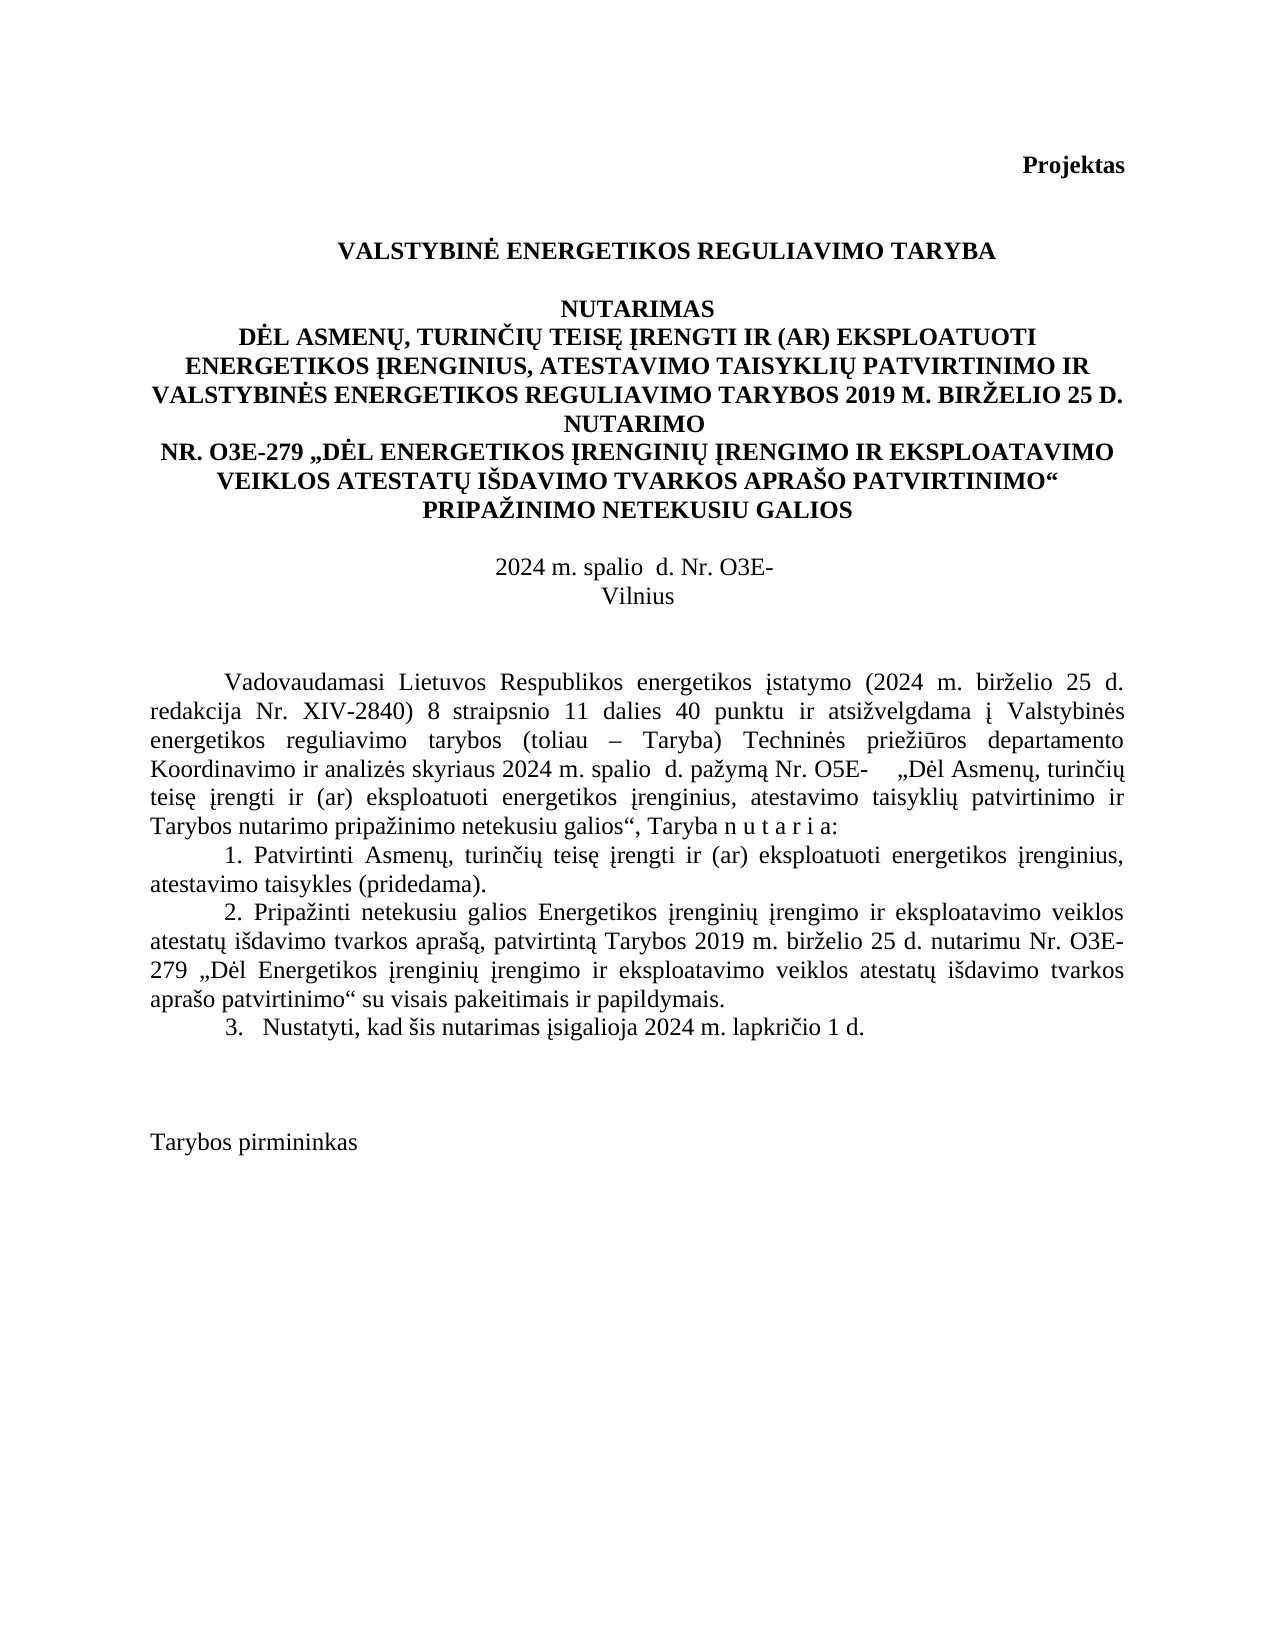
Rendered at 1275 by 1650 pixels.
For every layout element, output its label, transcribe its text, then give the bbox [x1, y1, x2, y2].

text Tarybos pirmininkas [150, 1127, 1125, 1156]
text 2. Pripažinti netekusiu galios Energetikos įrenginių įrengimo ir eksploatavimo veiklos atestatų išdavimo tvarkos aprašą, patvirtintą Tarybos 2019 m. birželio 25 d. nutarimu Nr. O3E-279 „Dėl Energetikos įrenginių įrengimo ir eksploatavimo veiklos atestatų išdavimo tvarkos aprašo patvirtinimo“ su visais pakeitimais ir papildymais. [150, 897, 1125, 1012]
text NUTARIMAS [150, 294, 1125, 322]
text 2024 m. spalio d. Nr. O3E- [150, 552, 1125, 581]
text 3. Nustatyti, kad šis nutarimas įsigalioja 2024 m. lapkričio 1 d. [225, 1012, 1125, 1041]
text DĖL asmenų, turinčių teisę įrengti ir (ar) eksploatuoti energetikos įrenginius, atestavimo taisyklių patvirtinimo ir VALSTYBINĖS ENERGETIKOS REGULIAVIMO TARYBOS 2019 m. birželio 25 d. nutarimO Nr. O3E-279 „Dėl ENERGETIKOS ĮRENGINIŲ ĮRENGIMO IR EKSPLOATAVIMO VEIKLOS ATESTATŲ IŠDAVIMO TVARKOS APRAŠO PATVIRTINIMO“ PRIPAŽINIMO NETEKUSIU GALIOS [150, 322, 1125, 524]
text Vilnius [150, 581, 1125, 610]
text 1. Patvirtinti Asmenų, turinčių teisę įrengti ir (ar) eksploatuoti energetikos įrenginius, atestavimo taisykles (pridedama). [150, 840, 1125, 897]
text VALSTYBINĖ ENERGETIKOS REGULIAVIMO TARYBA [150, 236, 1125, 265]
text Vadovaudamasi Lietuvos Respublikos energetikos įstatymo (2024 m. birželio 25 d. redakcija Nr. XIV-2840) 8 straipsnio 11 dalies 40 punktu ir atsižvelgdama į Valstybinės energetikos reguliavimo tarybos (toliau ‒ Taryba) Techninės priežiūros departamento Koordinavimo ir analizės skyriaus 2024 m. spalio d. pažymą Nr. O5E- „Dėl Asmenų, turinčių teisę įrengti ir (ar) eksploatuoti energetikos įrenginius, atestavimo taisyklių patvirtinimo ir Tarybos nutarimo pripažinimo netekusiu galios“, Taryba n u t a r i a: [150, 667, 1125, 840]
text Projektas [150, 150, 1125, 179]
